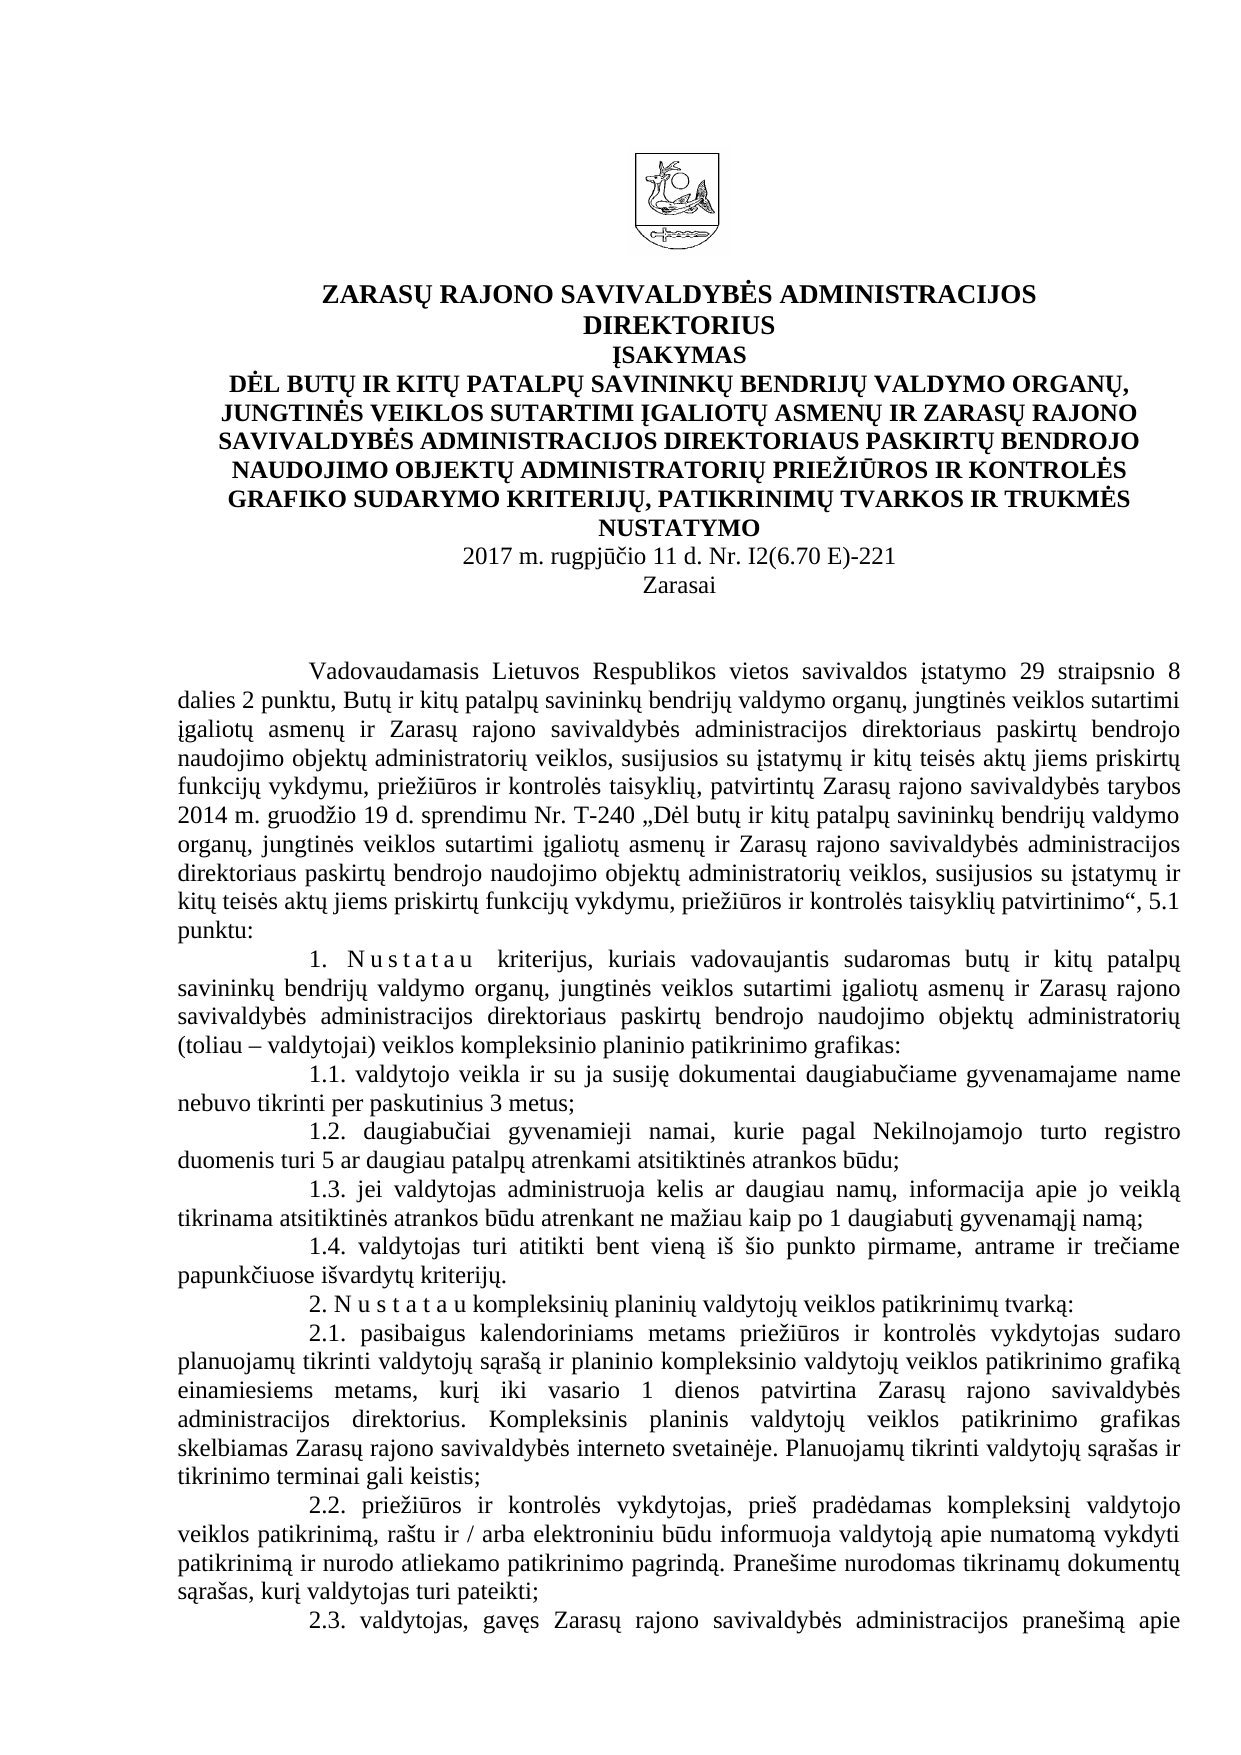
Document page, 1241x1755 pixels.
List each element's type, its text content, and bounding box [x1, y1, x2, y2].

text 1.1. valdytojo veikla ir su ja susiję dokumentai daugiabučiame gyvenamajame name nebuvo tikrinti per paskutinius 3 metus; [177, 1059, 1181, 1116]
text 2. Nustatau kompleksinių planinių valdytojų veiklos patikrinimų tvarką: [177, 1289, 1181, 1318]
text 2017 m. rugpjūčio 11 d. Nr. I2(6.70 E)-221 [177, 541, 1181, 570]
text Vadovaudamasis Lietuvos Respublikos vietos savivaldos įstatymo 29 straipsnio 8 dalies 2 punktu, Butų ir kitų patalpų savininkų bendrijų valdymo organų, jungtinės veiklos sutartimi įgaliotų asmenų ir Zarasų rajono savivaldybės administracijos direktoriaus paskirtų bendrojo naudojimo objektų administratorių veiklos, susijusios su įstatymų ir kitų teisės aktų jiems priskirtų funkcijų vykdymu, priežiūros ir kontrolės taisyklių, patvirtintų Zarasų rajono savivaldybės tarybos 2014 m. gruodžio 19 d. sprendimu Nr. T-240 „Dėl butų ir kitų patalpų savininkų bendrijų valdymo organų, jungtinės veiklos sutartimi įgaliotų asmenų ir Zarasų rajono savivaldybės administracijos direktoriaus paskirtų bendrojo naudojimo objektų administratorių veiklos, susijusios su įstatymų ir kitų teisės aktų jiems priskirtų funkcijų vykdymu, priežiūros ir kontrolės taisyklių patvirtinimo“, 5.1 punktu: [177, 656, 1181, 944]
text 2.1. pasibaigus kalendoriniams metams priežiūros ir kontrolės vykdytojas sudaro planuojamų tikrinti valdytojų sąrašą ir planinio kompleksinio valdytojų veiklos patikrinimo grafiką einamiesiems metams, kurį iki vasario 1 dienos patvirtina Zarasų rajono savivaldybės administracijos direktorius. Kompleksinis planinis valdytojų veiklos patikrinimo grafikas skelbiamas Zarasų rajono savivaldybės interneto svetainėje. Planuojamų tikrinti valdytojų sąrašas ir tikrinimo terminai gali keistis; [177, 1318, 1181, 1490]
text 1.3. jei valdytojas administruoja kelis ar daugiau namų, informacija apie jo veiklą tikrinama atsitiktinės atrankos būdu atrenkant ne mažiau kaip po 1 daugiabutį gyvenamąjį namą; [177, 1174, 1181, 1231]
text 2.3. valdytojas, gavęs Zarasų rajono savivaldybės administracijos pranešimą apie [177, 1605, 1181, 1634]
text 1.4. valdytojas turi atitikti bent vieną iš šio punkto pirmame, antrame ir trečiame papunkčiuose išvardytų kriterijų. [177, 1231, 1181, 1289]
text ZARASŲ RAJONO SAVIVALDYBĖs ADMINISTRACIJOS [177, 278, 1181, 309]
text 1.2. daugiabučiai gyvenamieji namai, kurie pagal Nekilnojamojo turto registro duomenis turi 5 ar daugiau patalpų atrenkami atsitiktinės atrankos būdu; [177, 1116, 1181, 1174]
text DĖL BUTŲ IR KITŲ PATALPŲ SAVININKŲ BENDRIJŲ VALDYMO ORGANŲ, JUNGTINĖS VEIKLOS SUTARTIMI ĮGALIOTŲ ASMENŲ IR ZARASŲ RAJONO SAVIVALDYBĖS ADMINISTRACIJOS DIREKTORIAUS PASKIRTŲ BENDROJO NAUDOJIMO OBJEKTŲ ADMINISTRATORIŲ PRIEŽIŪROS IR KONTROLĖS GRAFIKO SUDARYMO KRITERIJŲ, PATIKRINIMŲ TVARKOS IR TRUKMĖS NUSTATYMO [177, 369, 1181, 541]
text DIREKTORIUS [177, 309, 1181, 340]
text ĮSAKYMAS [177, 340, 1181, 369]
text 2.2. priežiūros ir kontrolės vykdytojas, prieš pradėdamas kompleksinį valdytojo veiklos patikrinimą, raštu ir / arba elektroniniu būdu informuoja valdytoją apie numatomą vykdyti patikrinimą ir nurodo atliekamo patikrinimo pagrindą. Pranešime nurodomas tikrinamų dokumentų sąrašas, kurį valdytojas turi pateikti; [177, 1490, 1181, 1605]
text Zarasai [177, 570, 1181, 599]
text 1. Nustatau kriterijus, kuriais vadovaujantis sudaromas butų ir kitų patalpų savininkų bendrijų valdymo organų, jungtinės veiklos sutartimi įgaliotų asmenų ir Zarasų rajono savivaldybės administracijos direktoriaus paskirtų bendrojo naudojimo objektų administratorių (toliau – valdytojai) veiklos kompleksinio planinio patikrinimo grafikas: [177, 944, 1181, 1059]
